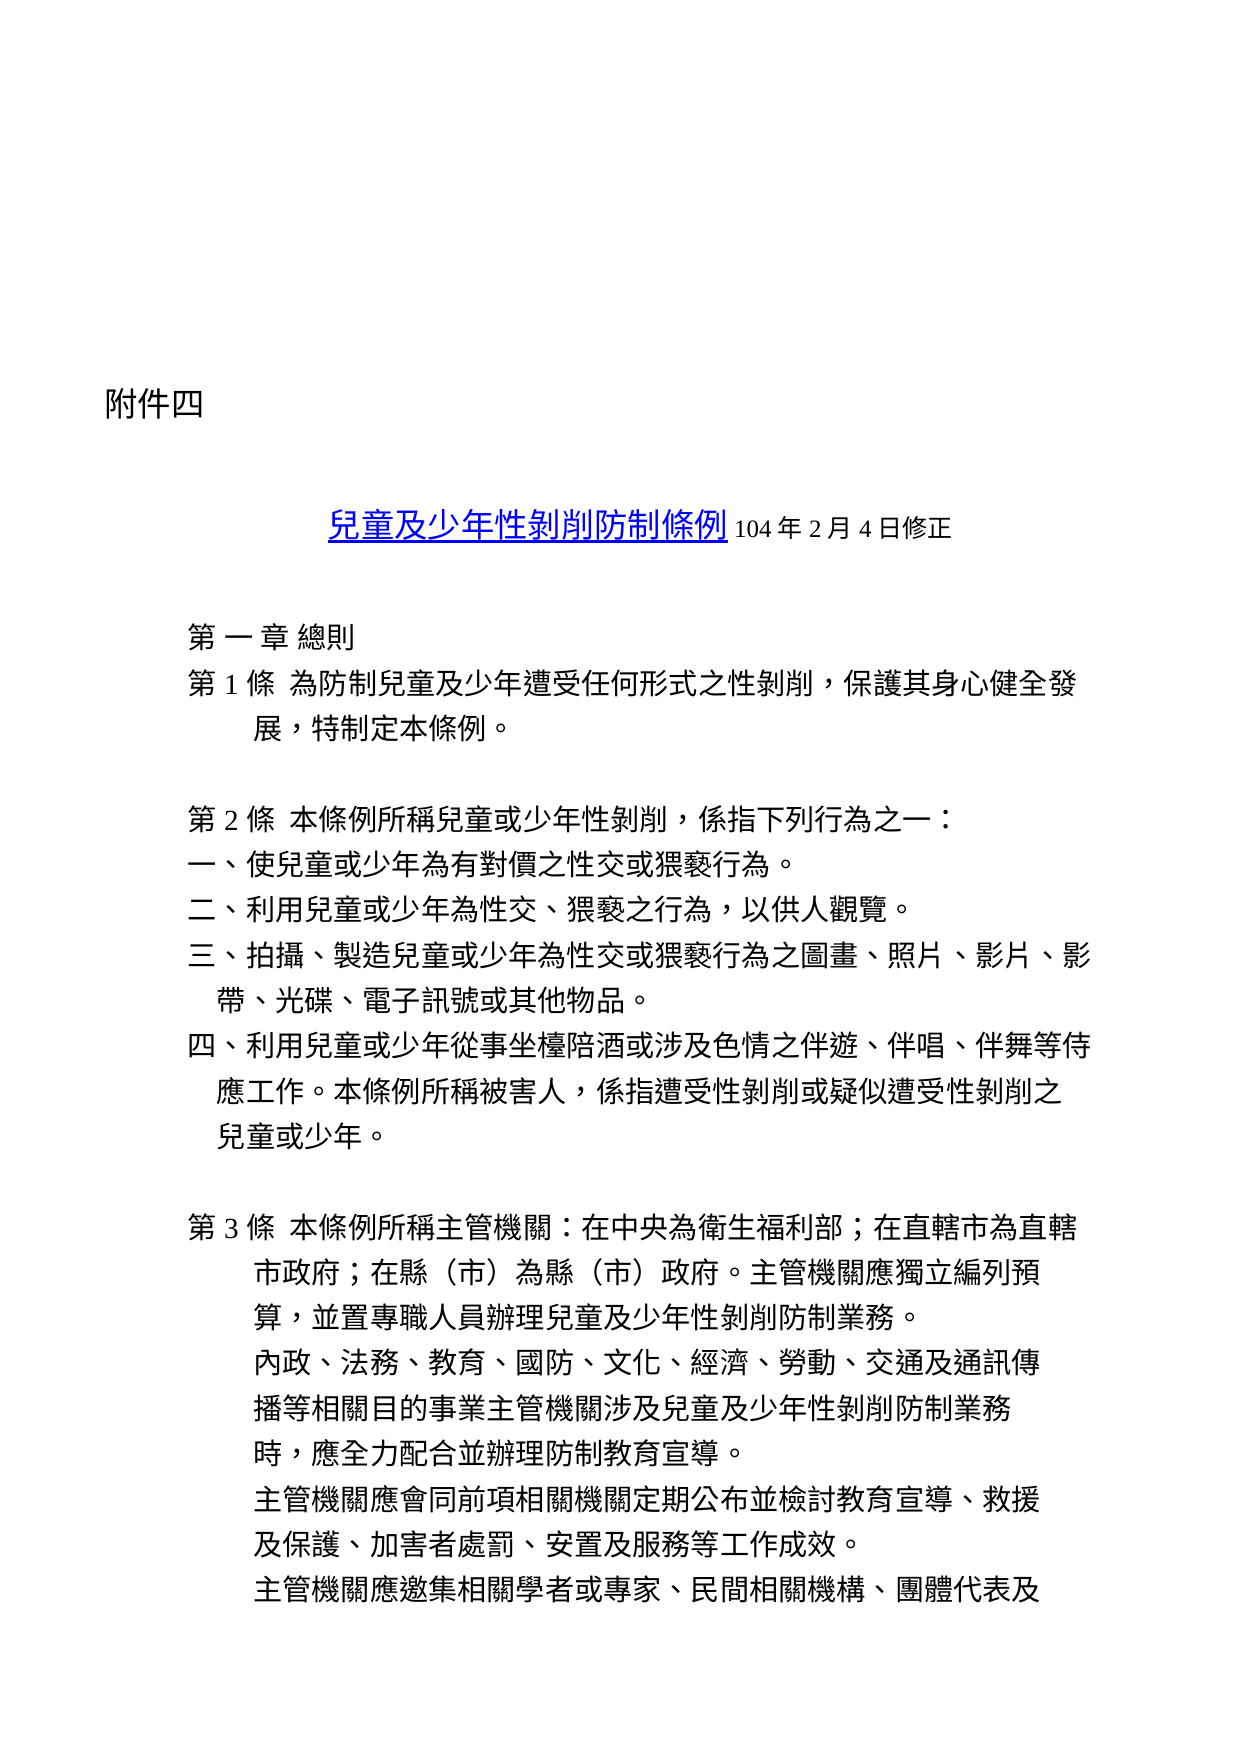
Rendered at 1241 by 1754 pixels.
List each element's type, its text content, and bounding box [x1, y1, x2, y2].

text 主管機關應邀集相關學者或專家、民間相關機構、團體代表及 [187, 1565, 1093, 1611]
text 三、拍攝、製造兒童或少年為性交或猥褻行為之圖畫、照片、影片、影 [187, 931, 1093, 976]
text 應工作。本條例所稱被害人，係指遭受性剝削或疑似遭受性剝削之 [187, 1067, 1093, 1112]
text 市政府；在縣（市）為縣（市）政府。主管機關應獨立編列預 [187, 1248, 1093, 1293]
text 兒童及少年性剝削防制條例 104 年 2 月 4 日修正 [187, 478, 1093, 568]
text 一、使兒童或少年為有對價之性交或猥褻行為。 [187, 840, 1093, 886]
text 二、利用兒童或少年為性交、猥褻之行為，以供人觀覽。 [187, 886, 1093, 931]
text 附件四 [104, 377, 229, 423]
text 主管機關應會同前項相關機關定期公布並檢討教育宣導、救援 [187, 1474, 1093, 1520]
text [89, 370, 244, 431]
text 第 1 條 為防制兒童及少年遭受任何形式之性剝削，保護其身心健全發 [187, 659, 1093, 704]
text 四、利用兒童或少年從事坐檯陪酒或涉及色情之伴遊、伴唱、伴舞等侍 [187, 1021, 1093, 1067]
text 第 一 章 總則 [187, 614, 1093, 659]
text 兒童或少年。 [187, 1112, 1093, 1157]
text 內政、法務、教育、國防、文化、經濟、勞動、交通及通訊傳 [187, 1339, 1093, 1384]
text 第 2 條 本條例所稱兒童或少年性剝削，係指下列行為之一： [187, 795, 1093, 840]
text 展，特制定本條例。 [187, 704, 1093, 749]
text 帶、光碟、電子訊號或其他物品。 [187, 976, 1093, 1021]
text 播等相關目的事業主管機關涉及兒童及少年性剝削防制業務 [187, 1384, 1093, 1429]
text 第 3 條 本條例所稱主管機關：在中央為衛生福利部；在直轄市為直轄 [187, 1203, 1093, 1248]
text 算，並置專職人員辦理兒童及少年性剝削防制業務。 [187, 1293, 1093, 1339]
text 時，應全力配合並辦理防制教育宣導。 [187, 1429, 1093, 1474]
text 及保護、加害者處罰、安置及服務等工作成效。 [187, 1520, 1093, 1565]
